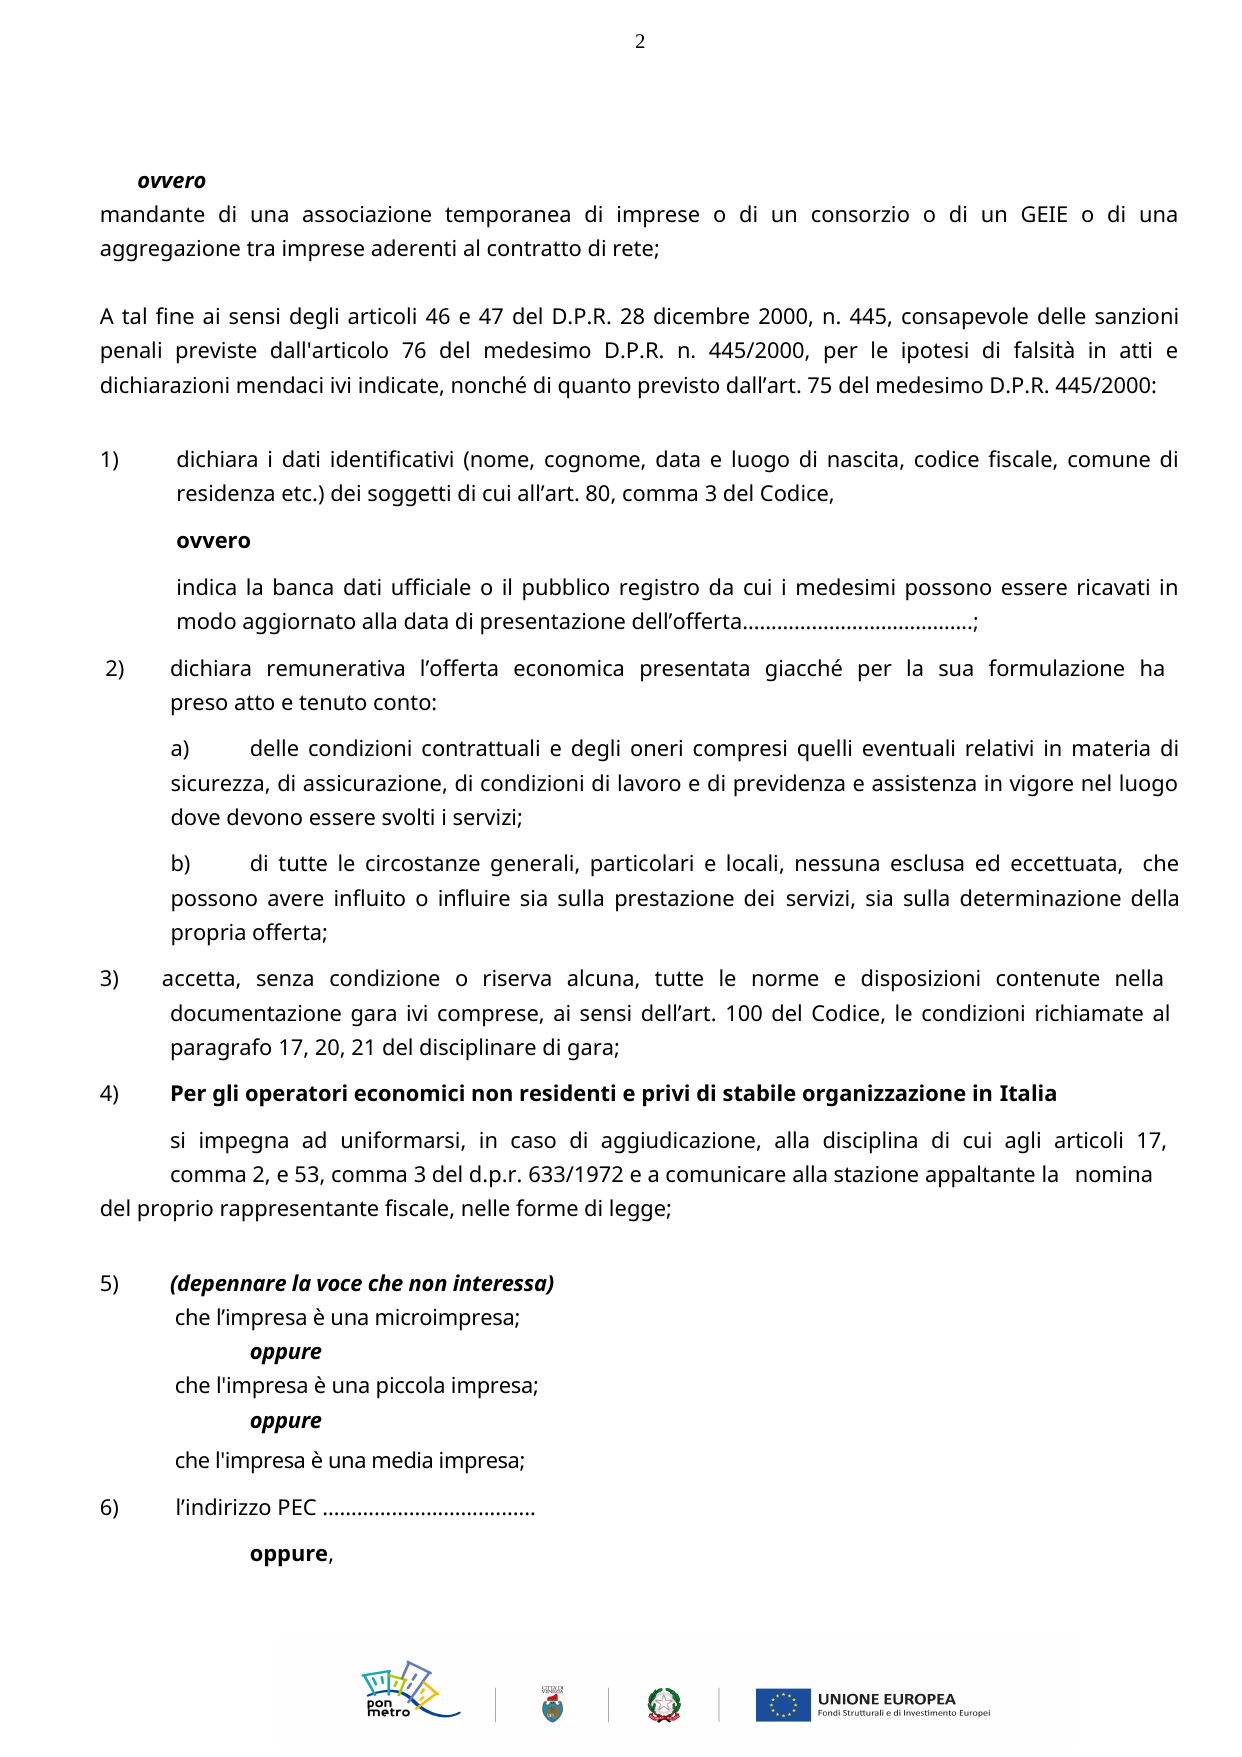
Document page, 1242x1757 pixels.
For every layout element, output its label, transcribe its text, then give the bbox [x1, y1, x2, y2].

text ovvero [137, 164, 1180, 194]
text indica la banca dati ufficiale o il pubblico registro da cui i medesimi possono essere ricavati in modo aggiornato alla data di presentazione dell’offerta………………………………….; [99, 572, 1180, 636]
list 4) Per gli operatori economici non residenti e privi di stabile organizzazione in Italia [99, 1078, 1180, 1108]
picture [277, 1633, 1077, 1747]
text che l'impresa è una media impresa; [99, 1445, 1180, 1475]
text ovvero [99, 525, 1180, 555]
text oppure [99, 1404, 1180, 1434]
text mandante di una associazione temporanea di imprese o di un consorzio o di un GEIE o di una aggregazione tra imprese aderenti al contratto di rete; [99, 199, 1180, 263]
text 1) dichiara i dati identificativi (nome, cognome, data e luogo di nascita, codice fiscale, comune di residenza etc.) dei soggetti di cui all’art. 80, comma 3 del Codice, [99, 444, 1180, 508]
text 3) accetta, senza condizione o riserva alcuna, tutte le norme e disposizioni contenute nella documentazione gara ivi comprese, ai sensi dell’art. 100 del Codice, le condizioni richiamate al paragrafo 17, 20, 21 del disciplinare di gara; [99, 963, 1180, 1061]
text A tal fine ai sensi degli articoli 46 e 47 del D.P.R. 28 dicembre 2000, n. 445, consapevole delle sanzioni penali previste dall'articolo 76 del medesimo D.P.R. n. 445/2000, per le ipotesi di falsità in atti e dichiarazioni mendaci ivi indicate, nonché di quanto previsto dall’art. 75 del medesimo D.P.R. 445/2000: [99, 301, 1180, 399]
text 6) l’indirizzo PEC …………………………..….. [99, 1492, 1180, 1521]
text che l'impresa è una piccola impresa; [147, 1370, 1180, 1400]
text 2) dichiara remunerativa l’offerta economica presentata giacché per la sua formulazione ha preso atto e tenuto conto: [99, 652, 1180, 716]
text oppure [99, 1336, 1180, 1366]
list si impegna ad uniformarsi, in caso di aggiudicazione, alla disciplina di cui agli articoli 17, comma 2, e 53, comma 3 del d.p.r. 633/1972 e a comunicare alla stazione appaltante la nomina del proprio rappresentante fiscale, nelle forme di legge; [99, 1125, 1180, 1223]
list b) di tutte le circostanze generali, particolari e locali, nessuna esclusa ed eccettuata, che possono avere influito o influire sia sulla prestazione dei servizi, sia sulla determinazione della propria offerta; [170, 848, 1180, 946]
list a) delle condizioni contrattuali e degli oneri compresi quelli eventuali relativi in materia di sicurezza, di assicurazione, di condizioni di lavoro e di previdenza e assistenza in vigore nel luogo dove devono essere svolti i servizi; [170, 733, 1180, 831]
list oppure, [99, 1538, 1180, 1568]
text 5) (depennare la voce che non interessa) [99, 1268, 1180, 1298]
text che l’impresa è una microimpresa; [147, 1302, 1180, 1332]
